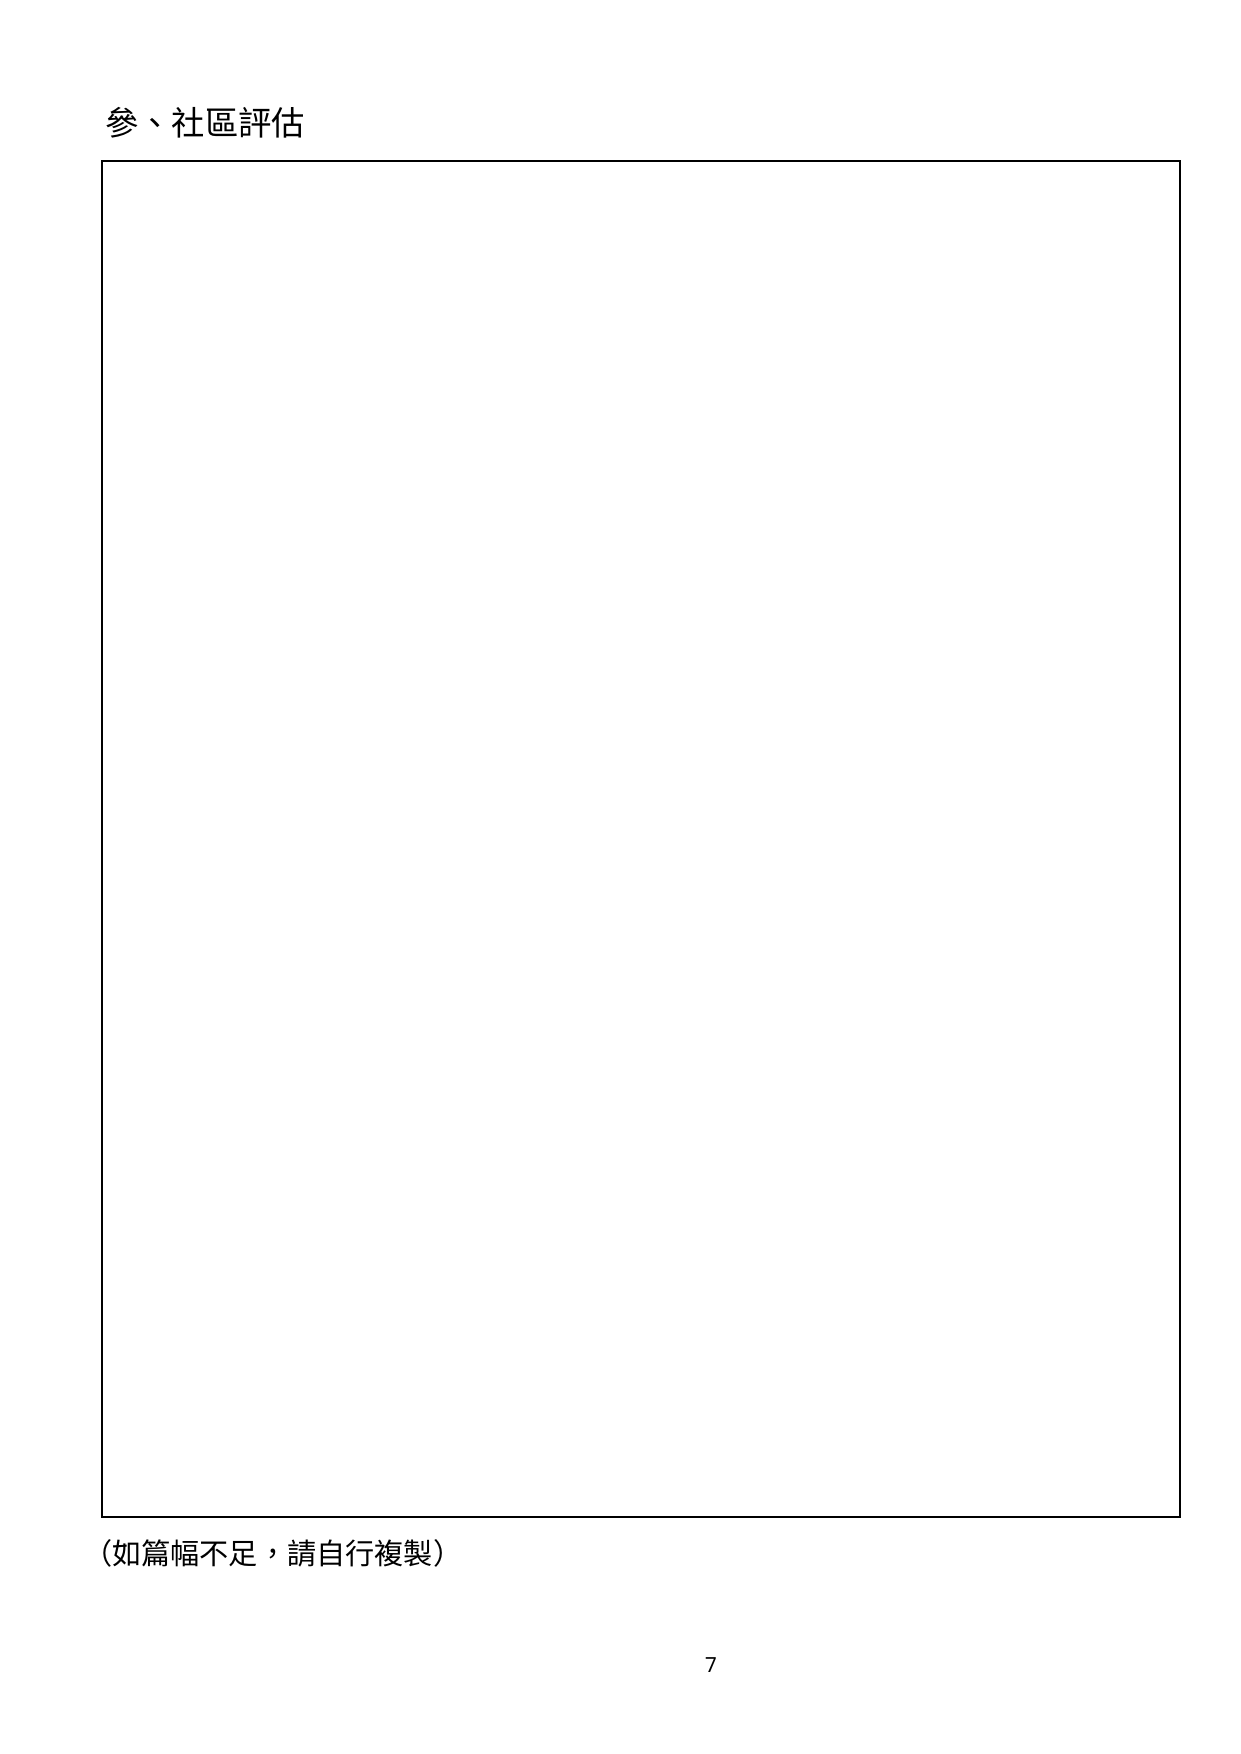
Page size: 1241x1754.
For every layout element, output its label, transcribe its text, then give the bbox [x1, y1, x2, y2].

table_cell [103, 162, 1179, 1516]
table_header 參、社區評估 [102, 75, 1180, 160]
text （如篇幅不足，請自行複製） [83, 1530, 1140, 1573]
